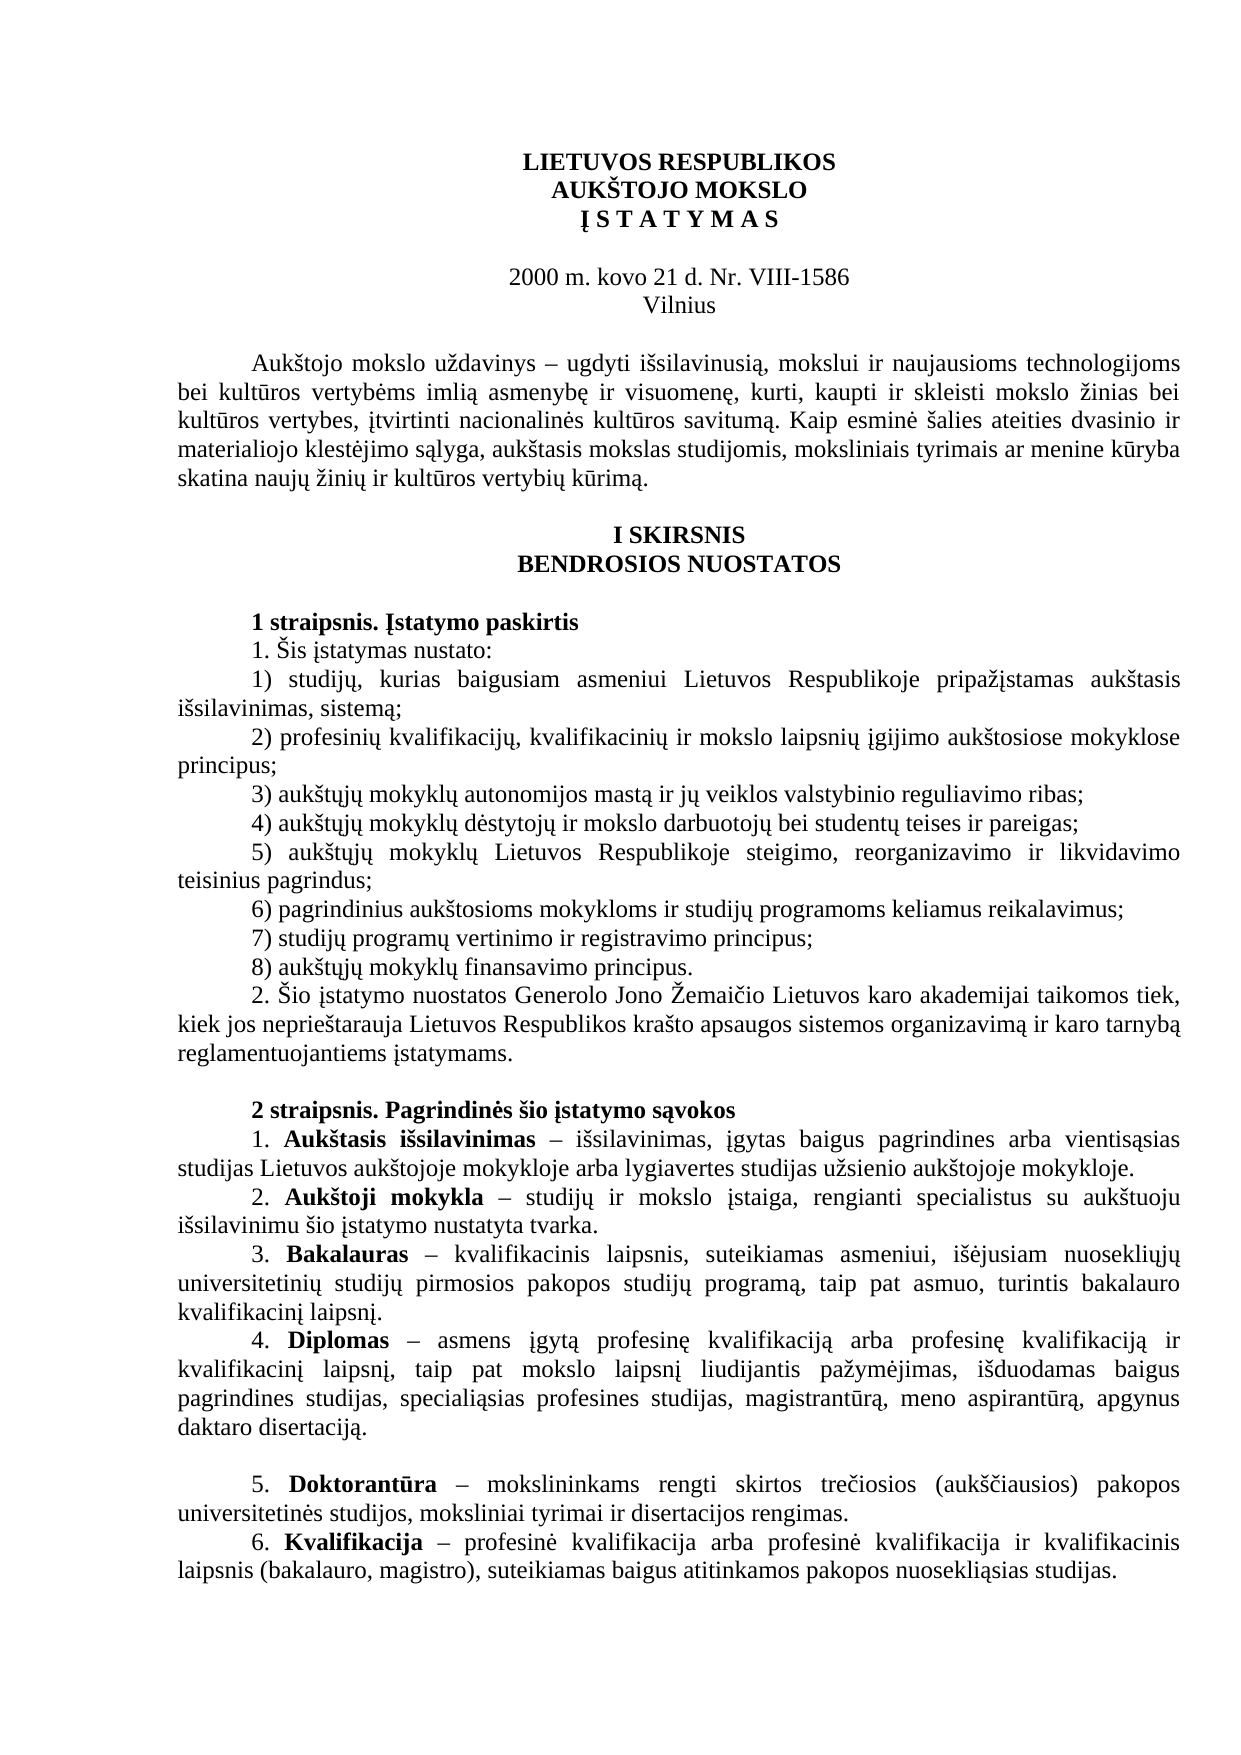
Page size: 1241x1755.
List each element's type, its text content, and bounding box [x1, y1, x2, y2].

text 1. Aukštasis išsilavinimas – išsilavinimas, įgytas baigus pagrindines arba vientisąsias studijas Lietuvos aukštojoje mokykloje arba lygiavertes studijas užsienio aukštojoje mokykloje. [177, 1124, 1181, 1182]
text 2 straipsnis. Pagrindinės šio įstatymo sąvokos [177, 1096, 1181, 1124]
text 1. Šis įstatymas nustato: [177, 636, 1181, 664]
text BENDROSIOS NUOSTATOS [177, 549, 1181, 578]
text 2. Aukštoji mokykla – studijų ir mokslo įstaiga, rengianti specialistus su aukštuoju išsilavinimu šio įstatymo nustatyta tvarka. [177, 1182, 1181, 1239]
text 2. Šio įstatymo nuostatos Generolo Jono Žemaičio Lietuvos karo akademijai taikomos tiek, kiek jos neprieštarauja Lietuvos Respublikos krašto apsaugos sistemos organizavimą ir karo tarnybą reglamentuojantiems įstatymams. [177, 981, 1181, 1067]
text Į S T A T Y M A S [177, 204, 1181, 233]
text 4) aukštųjų mokyklų dėstytojų ir mokslo darbuotojų bei studentų teises ir pareigas; [177, 808, 1181, 837]
text I skirsnis [177, 521, 1181, 549]
text 7) studijų programų vertinimo ir registravimo principus; [177, 923, 1181, 952]
text LIETUVOS RESPUBLIKOS [177, 147, 1181, 176]
text 3. Bakalauras – kvalifikacinis laipsnis, suteikiamas asmeniui, išėjusiam nuosekliųjų universitetinių studijų pirmosios pakopos studijų programą, taip pat asmuo, turintis bakalauro kvalifikacinį laipsnį. [177, 1239, 1181, 1326]
text 2000 m. kovo 21 d. Nr. VIII-1586 [177, 262, 1181, 291]
text 6) pagrindinius aukštosioms mokykloms ir studijų programoms keliamus reikalavimus; [177, 894, 1181, 923]
text 5) aukštųjų mokyklų Lietuvos Respublikoje steigimo, reorganizavimo ir likvidavimo teisinius pagrindus; [177, 837, 1181, 894]
text 1 straipsnis. Įstatymo paskirtis [177, 607, 1181, 636]
text 4. Diplomas – asmens įgytą profesinę kvalifikaciją arba profesinę kvalifikaciją ir kvalifikacinį laipsnį, taip pat mokslo laipsnį liudijantis pažymėjimas, išduodamas baigus pagrindines studijas, specialiąsias profesines studijas, magistrantūrą, meno aspirantūrą, apgynus daktaro disertaciją. [177, 1326, 1181, 1441]
text 3) aukštųjų mokyklų autonomijos mastą ir jų veiklos valstybinio reguliavimo ribas; [177, 779, 1181, 808]
text 1) studijų, kurias baigusiam asmeniui Lietuvos Respublikoje pripažįstamas aukštasis išsilavinimas, sistemą; [177, 664, 1181, 722]
text 5. Doktorantūra – mokslininkams rengti skirtos trečiosios (aukščiausios) pakopos universitetinės studijos, moksliniai tyrimai ir disertacijos rengimas. [177, 1469, 1181, 1527]
text 2) profesinių kvalifikacijų, kvalifikacinių ir mokslo laipsnių įgijimo aukštosiose mokyklose principus; [177, 722, 1181, 779]
text 8) aukštųjų mokyklų finansavimo principus. [177, 952, 1181, 981]
text AUKŠTOJO MOKSLO [177, 176, 1181, 204]
text Aukštojo mokslo uždavinys – ugdyti išsilavinusią, mokslui ir naujausioms technologijoms bei kultūros vertybėms imlią asmenybę ir visuomenę, kurti, kaupti ir skleisti mokslo žinias bei kultūros vertybes, įtvirtinti nacionalinės kultūros savitumą. Kaip esminė šalies ateities dvasinio ir materialiojo klestėjimo sąlyga, aukštasis mokslas studijomis, moksliniais tyrimais ar menine kūryba skatina naujų žinių ir kultūros vertybių kūrimą. [177, 348, 1181, 492]
text Vilnius [177, 291, 1181, 319]
text 6. Kvalifikacija – profesinė kvalifikacija arba profesinė kvalifikacija ir kvalifikacinis laipsnis (bakalauro, magistro), suteikiamas baigus atitinkamos pakopos nuosekliąsias studijas. [177, 1527, 1181, 1584]
